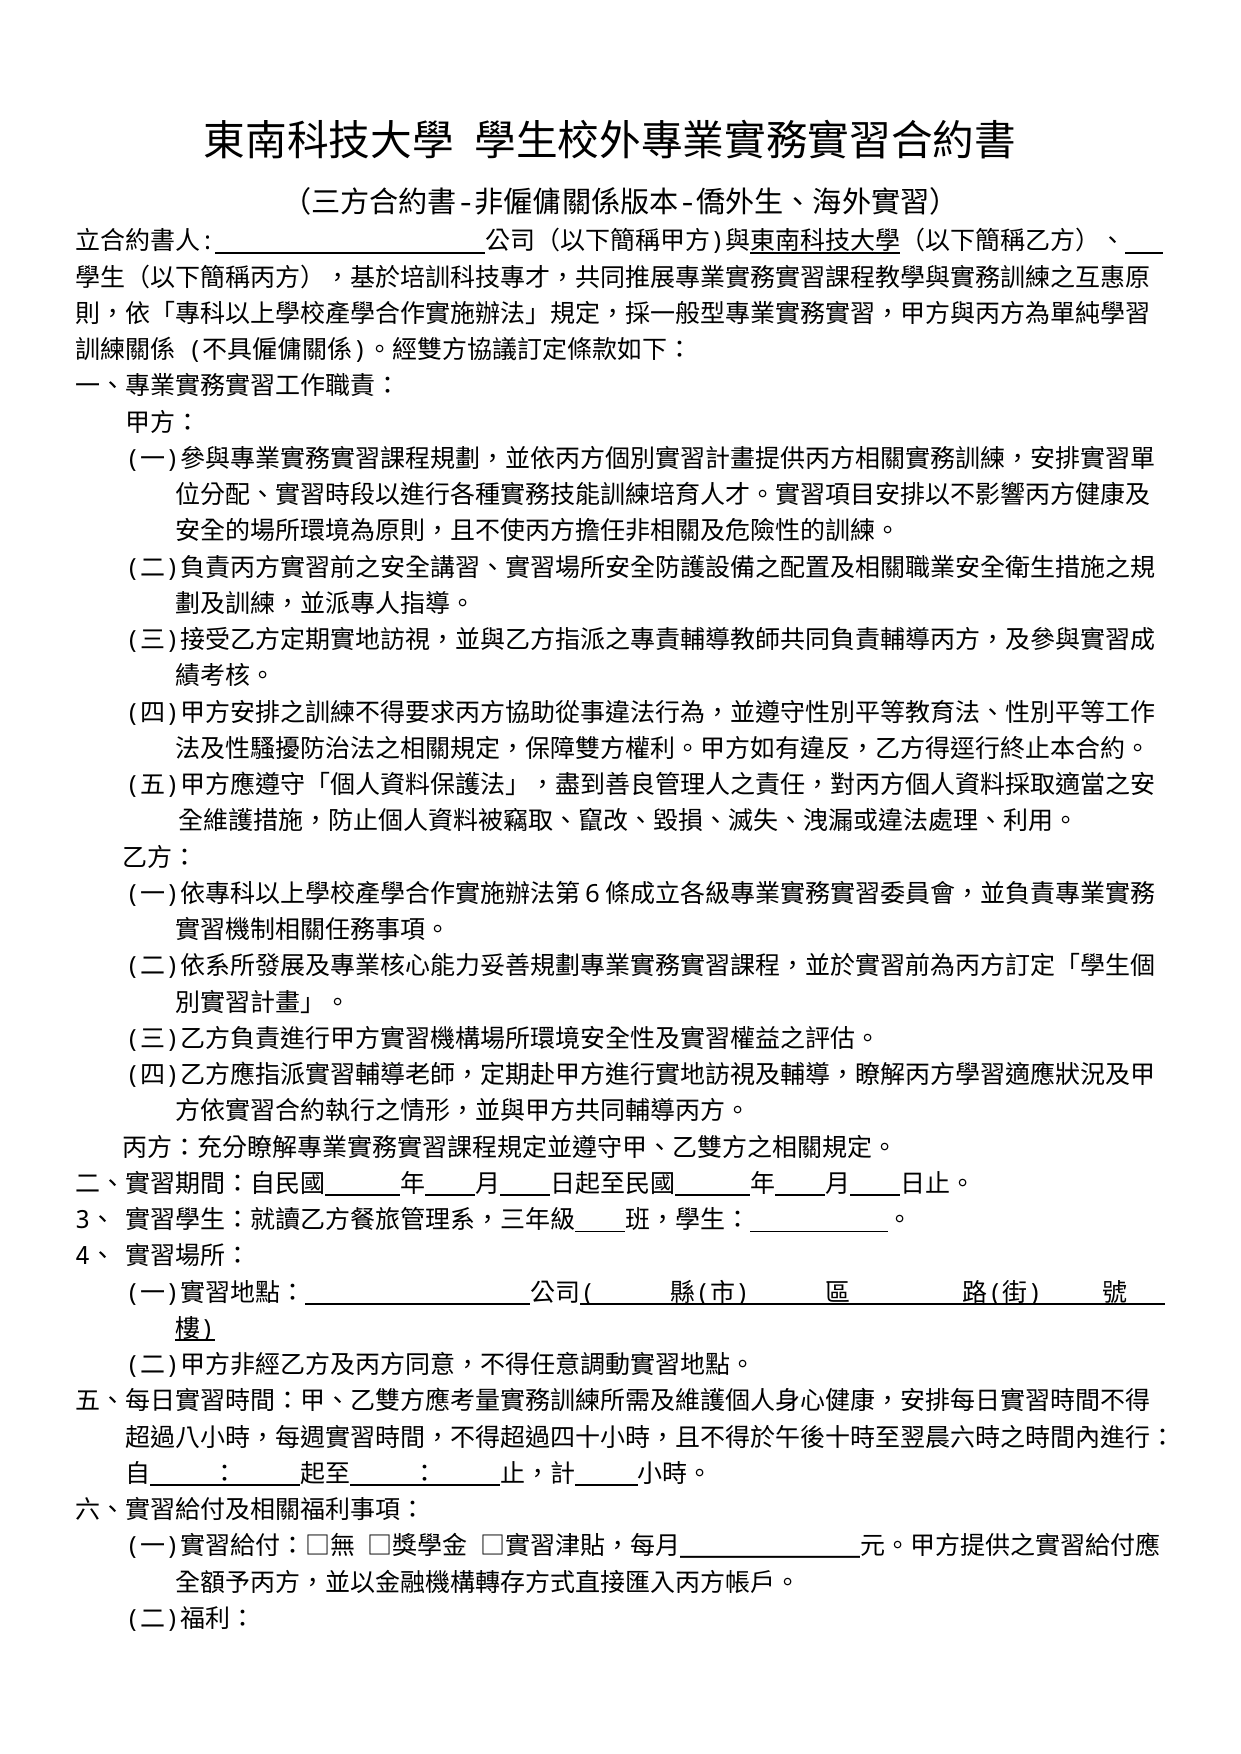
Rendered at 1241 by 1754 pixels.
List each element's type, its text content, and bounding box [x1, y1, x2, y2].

text (三)接受乙方定期實地訪視，並與乙方指派之專責輔導教師共同負責輔導丙方，及參與實習成績考核。 [125, 619, 1165, 692]
list 實習場所： [75, 1236, 1165, 1272]
text (三)乙方負責進行甲方實習機構場所環境安全性及實習權益之評估。 [125, 1018, 1165, 1054]
text 一、專業實務實習工作職責： [75, 366, 1165, 402]
text 東南科技大學 學生校外專業實務實習合約書 [75, 96, 1165, 158]
text 丙方：充分瞭解專業實務實習課程規定並遵守甲、乙雙方之相關規定。 [123, 1127, 1165, 1163]
text 六、實習給付及相關福利事項： [75, 1489, 1165, 1526]
text (一)依專科以上學校產學合作實施辦法第6條成立各級專業實務實習委員會，並負責專業實務實習機制相關任務事項。 [125, 873, 1165, 946]
text 五、每日實習時間：甲、乙雙方應考量實務訓練所需及維護個人身心健康，安排每日實習時間不得超過八小時，每週實習時間，不得超過四十小時，且不得於午後十時至翌晨六時之時間內進行：自 ： 起至 ： 止，計 小時。 [75, 1381, 1165, 1489]
text (四)甲方安排之訓練不得要求丙方協助從事違法行為，並遵守性別平等教育法、性別平等工作法及性騷擾防治法之相關規定，保障雙方權利。甲方如有違反，乙方得逕行終止本合約。 [125, 692, 1165, 764]
text （三方合約書-非僱傭關係版本-僑外生、海外實習） [75, 158, 1165, 221]
text (二)甲方非經乙方及丙方同意，不得任意調動實習地點。 [125, 1344, 1165, 1381]
text (一)參與專業實務實習課程規劃，並依丙方個別實習計畫提供丙方相關實務訓練，安排實習單位分配、實習時段以進行各種實務技能訓練培育人才。實習項目安排以不影響丙方健康及安全的場所環境為原則，且不使丙方擔任非相關及危險性的訓練。 [125, 438, 1165, 547]
text (一)實習給付：□無 □獎學金 □實習津貼，每月____________元。甲方提供之實習給付應全額予丙方，並以金融機構轉存方式直接匯入丙方帳戶。 [125, 1526, 1165, 1598]
text (五)甲方應遵守「個人資料保護法」，盡到善良管理人之責任，對丙方個人資料採取適當之安全維護措施，防止個人資料被竊取、竄改、毀損、滅失、洩漏或違法處理、利用。 [125, 764, 1165, 837]
text 乙方： [123, 837, 1165, 873]
text (二)負責丙方實習前之安全講習、實習場所安全防護設備之配置及相關職業安全衛生措施之規劃及訓練，並派專人指導。 [125, 547, 1165, 619]
text 二、實習期間：自民國 年 月 日起至民國 年 月 日止。 [75, 1163, 1165, 1199]
text (四)乙方應指派實習輔導老師，定期赴甲方進行實地訪視及輔導，瞭解丙方學習適應狀況及甲方依實習合約執行之情形，並與甲方共同輔導丙方。 [125, 1054, 1165, 1127]
list 實習學生：就讀乙方餐旅管理系，三年級 班，學生： 。 [75, 1199, 1165, 1236]
text 立合約書人: 公司（以下簡稱甲方)與東南科技大學（以下簡稱乙方）、 學生（以下簡稱丙方），基於培訓科技專才，共同推展專業實務實習課程教學與實務訓練之互惠原則，依「專科以上學校產學合作實施辦法」規定，採一般型專業實務實習，甲方與丙方為單純學習訓練關係 (不具僱傭關係)。經雙方協議訂定條款如下： [75, 221, 1165, 366]
text (二)福利： [125, 1598, 1165, 1634]
text (一)實習地點： 公司( 縣(市) 區 路(街) 號 樓) [125, 1272, 1165, 1344]
text (二)依系所發展及專業核心能力妥善規劃專業實務實習課程，並於實習前為丙方訂定「學生個別實習計畫」。 [125, 946, 1165, 1018]
text 甲方： [125, 402, 1165, 438]
